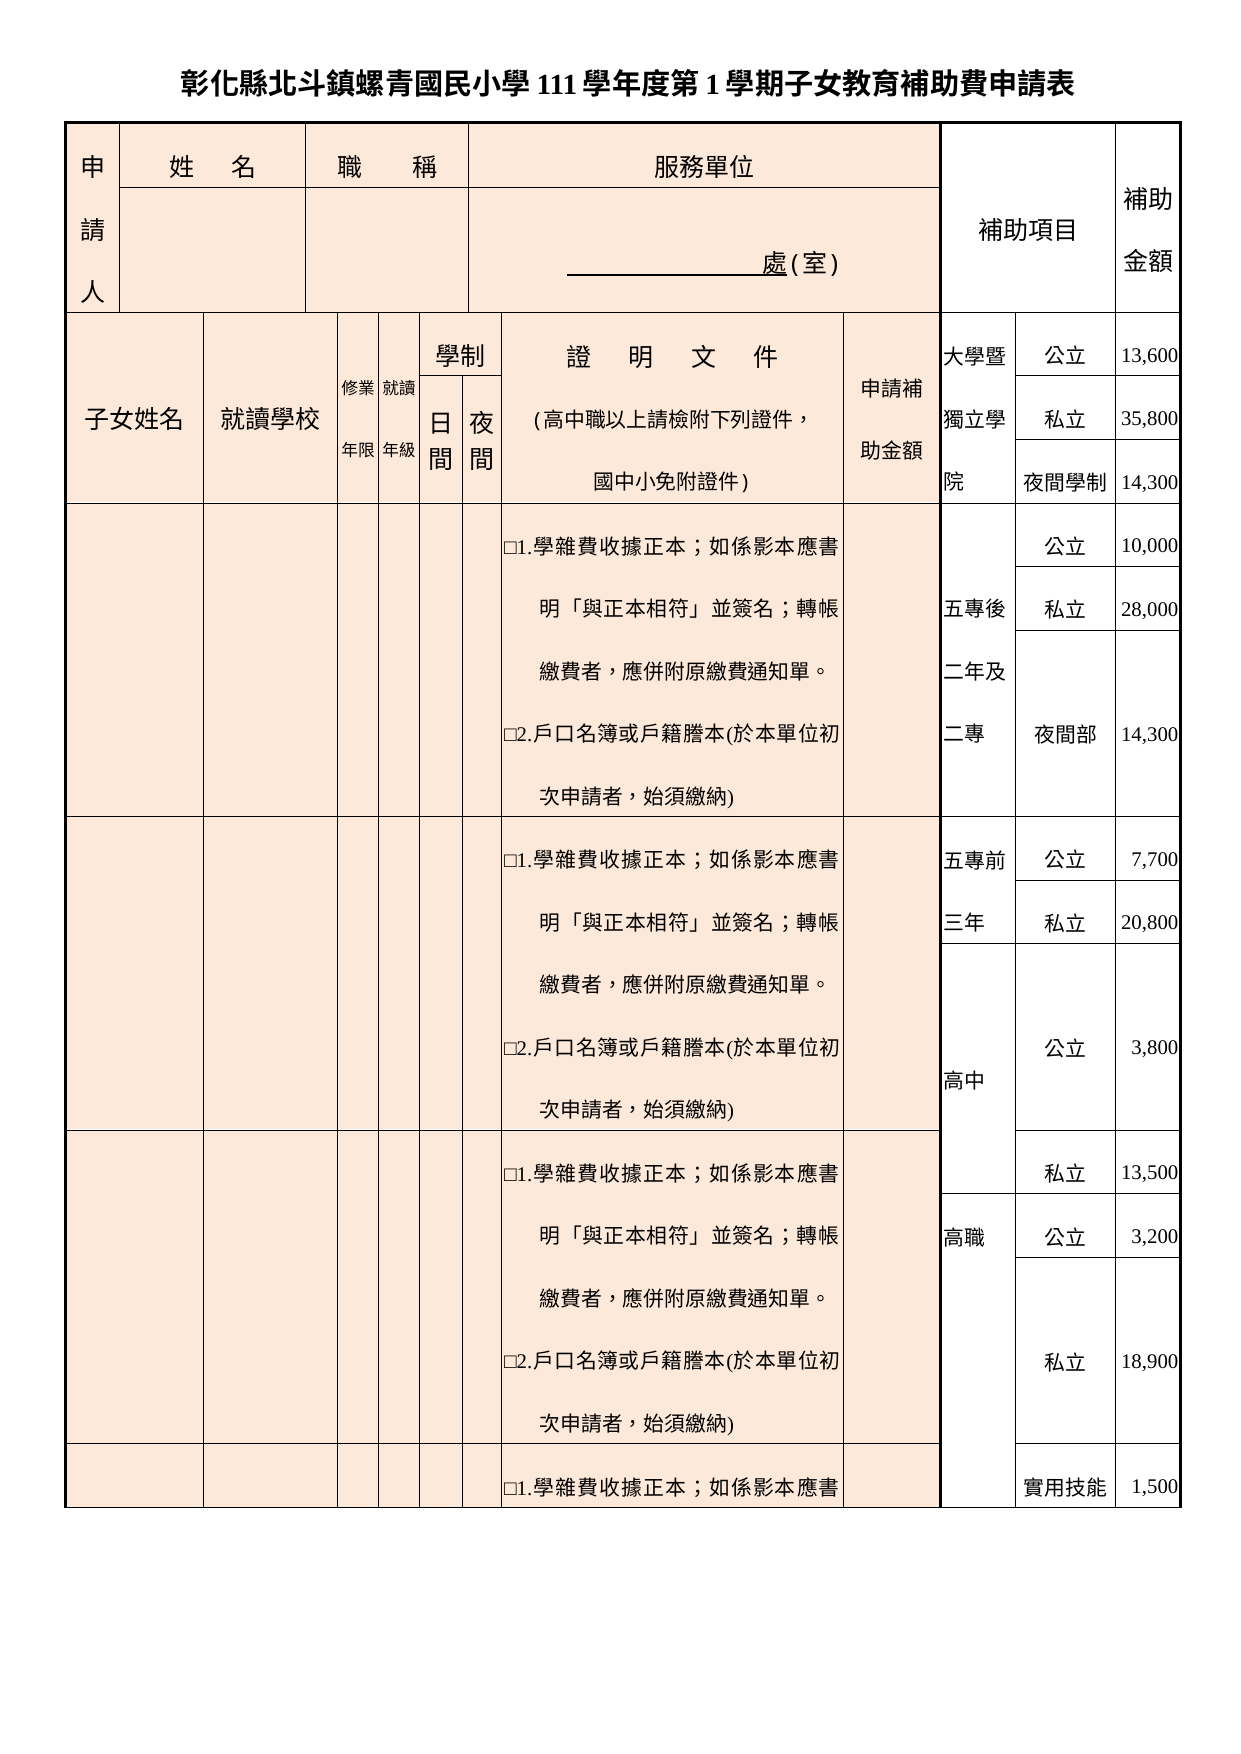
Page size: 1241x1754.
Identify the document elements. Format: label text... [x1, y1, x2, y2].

table_cell 10,000 [1116, 504, 1179, 566]
table_cell 公立 [1016, 504, 1115, 566]
table_cell 公立 [1016, 817, 1115, 879]
table_cell [204, 1444, 337, 1507]
table_cell 1,500 [1116, 1444, 1179, 1507]
table_cell [338, 817, 378, 1129]
table_cell [379, 1444, 419, 1507]
table_cell 高職 [942, 1194, 1015, 1507]
table_cell 大學暨獨立學院 [942, 313, 1015, 502]
table_cell [67, 817, 203, 1129]
table_cell 私立 [1016, 567, 1115, 629]
table_cell 公立 [1016, 1194, 1115, 1257]
table_cell 處(室) [469, 188, 939, 312]
table_cell 夜間學制 [1016, 440, 1115, 502]
table_cell [420, 1444, 462, 1507]
text 彰化縣北斗鎮螺青國民小學111學年度第1學期子女教育補助費申請表 [75, 40, 1181, 102]
table_cell 18,900 [1116, 1258, 1179, 1443]
table_cell 五專前三年 [942, 817, 1015, 943]
table_cell [67, 1444, 203, 1507]
table_header 姓 名 [120, 124, 305, 187]
table_cell [844, 1131, 939, 1443]
table_cell [379, 817, 419, 1129]
table_cell [204, 504, 337, 816]
table_cell 3,800 [1116, 944, 1179, 1129]
table_cell [338, 1444, 378, 1507]
table_cell □1.學雜費收據正本；如係影本應書明「與正本相符」並簽名；轉帳繳費者，應併附原繳費通知單。 □2.戶口名簿或戶籍謄本(於本單位初次申請者，始須繳納) [502, 817, 843, 1129]
table_cell [844, 504, 939, 816]
table_cell 學制 [420, 313, 501, 375]
table_cell [844, 817, 939, 1129]
table_cell 實用技能 [1016, 1444, 1115, 1507]
table_cell 28,000 [1116, 567, 1179, 629]
table_cell 14,300 [1116, 440, 1179, 502]
table_cell [204, 817, 337, 1129]
table_cell [67, 504, 203, 816]
table_cell 高中 [942, 944, 1015, 1193]
table_cell 20,800 [1116, 881, 1179, 943]
table_cell 14,300 [1116, 631, 1179, 816]
table_cell □1.學雜費收據正本；如係影本應書明「與正本相符」並簽名；轉帳繳費者，應併附原繳費通知單。 □2.戶口名簿或戶籍謄本(於本單位初次申請者，始須繳納) [502, 1131, 843, 1443]
table_cell 申請補 助金額 [844, 313, 939, 502]
table_cell 夜間部 [1016, 631, 1115, 816]
table_cell [420, 504, 462, 816]
table_cell □1.學雜費收據正本；如係影本應書明「與正本相符」並簽名；轉帳繳費者，應併附原繳費通知單。 □2.戶口名簿或戶籍謄本(於本單位初次申請者，始須繳納) [502, 504, 843, 816]
table_cell 修業年限 [338, 313, 378, 502]
table_cell □1.學雜費收據正本；如係影本應書 [502, 1444, 843, 1507]
table_cell [120, 188, 305, 312]
table_cell 私立 [1016, 1258, 1115, 1443]
table_cell 公立 [1016, 944, 1115, 1129]
table_cell 7,700 [1116, 817, 1179, 879]
table_cell 35,800 [1116, 376, 1179, 439]
table_cell 私立 [1016, 881, 1115, 943]
table_cell 五專後二年及二專 [942, 504, 1015, 816]
table_cell 日間 [420, 376, 462, 502]
table_cell [463, 504, 501, 816]
table_cell 子女姓名 [67, 313, 203, 502]
table_header 補助金額 [1116, 124, 1179, 312]
table_cell 13,500 [1116, 1131, 1179, 1193]
table_cell [420, 817, 462, 1129]
table_cell 13,600 [1116, 313, 1179, 375]
table_header 補助項目 [942, 124, 1115, 312]
table_cell 私立 [1016, 376, 1115, 439]
table_cell [463, 817, 501, 1129]
table_cell [844, 1444, 939, 1507]
table_cell [463, 1444, 501, 1507]
table_cell 就讀學校 [204, 313, 337, 502]
table_cell [379, 504, 419, 816]
table_cell [67, 1131, 203, 1443]
table_cell [204, 1131, 337, 1443]
table_cell [306, 188, 468, 312]
table_cell 夜間 [463, 376, 501, 502]
table_cell 就讀年級 [379, 313, 419, 502]
table_cell [338, 504, 378, 816]
table_cell [379, 1131, 419, 1443]
table_cell 3,200 [1116, 1194, 1179, 1257]
table_header 申請人 [67, 124, 119, 312]
table_cell 證 明 文 件 (高中職以上請檢附下列證件， 國中小免附證件) [502, 313, 843, 502]
table_header 職 稱 [306, 124, 468, 187]
table_cell [420, 1131, 462, 1443]
table_cell [463, 1131, 501, 1443]
table_cell 公立 [1016, 313, 1115, 375]
table_cell [338, 1131, 378, 1443]
table_header 服務單位 [469, 124, 939, 187]
table_cell 私立 [1016, 1131, 1115, 1193]
